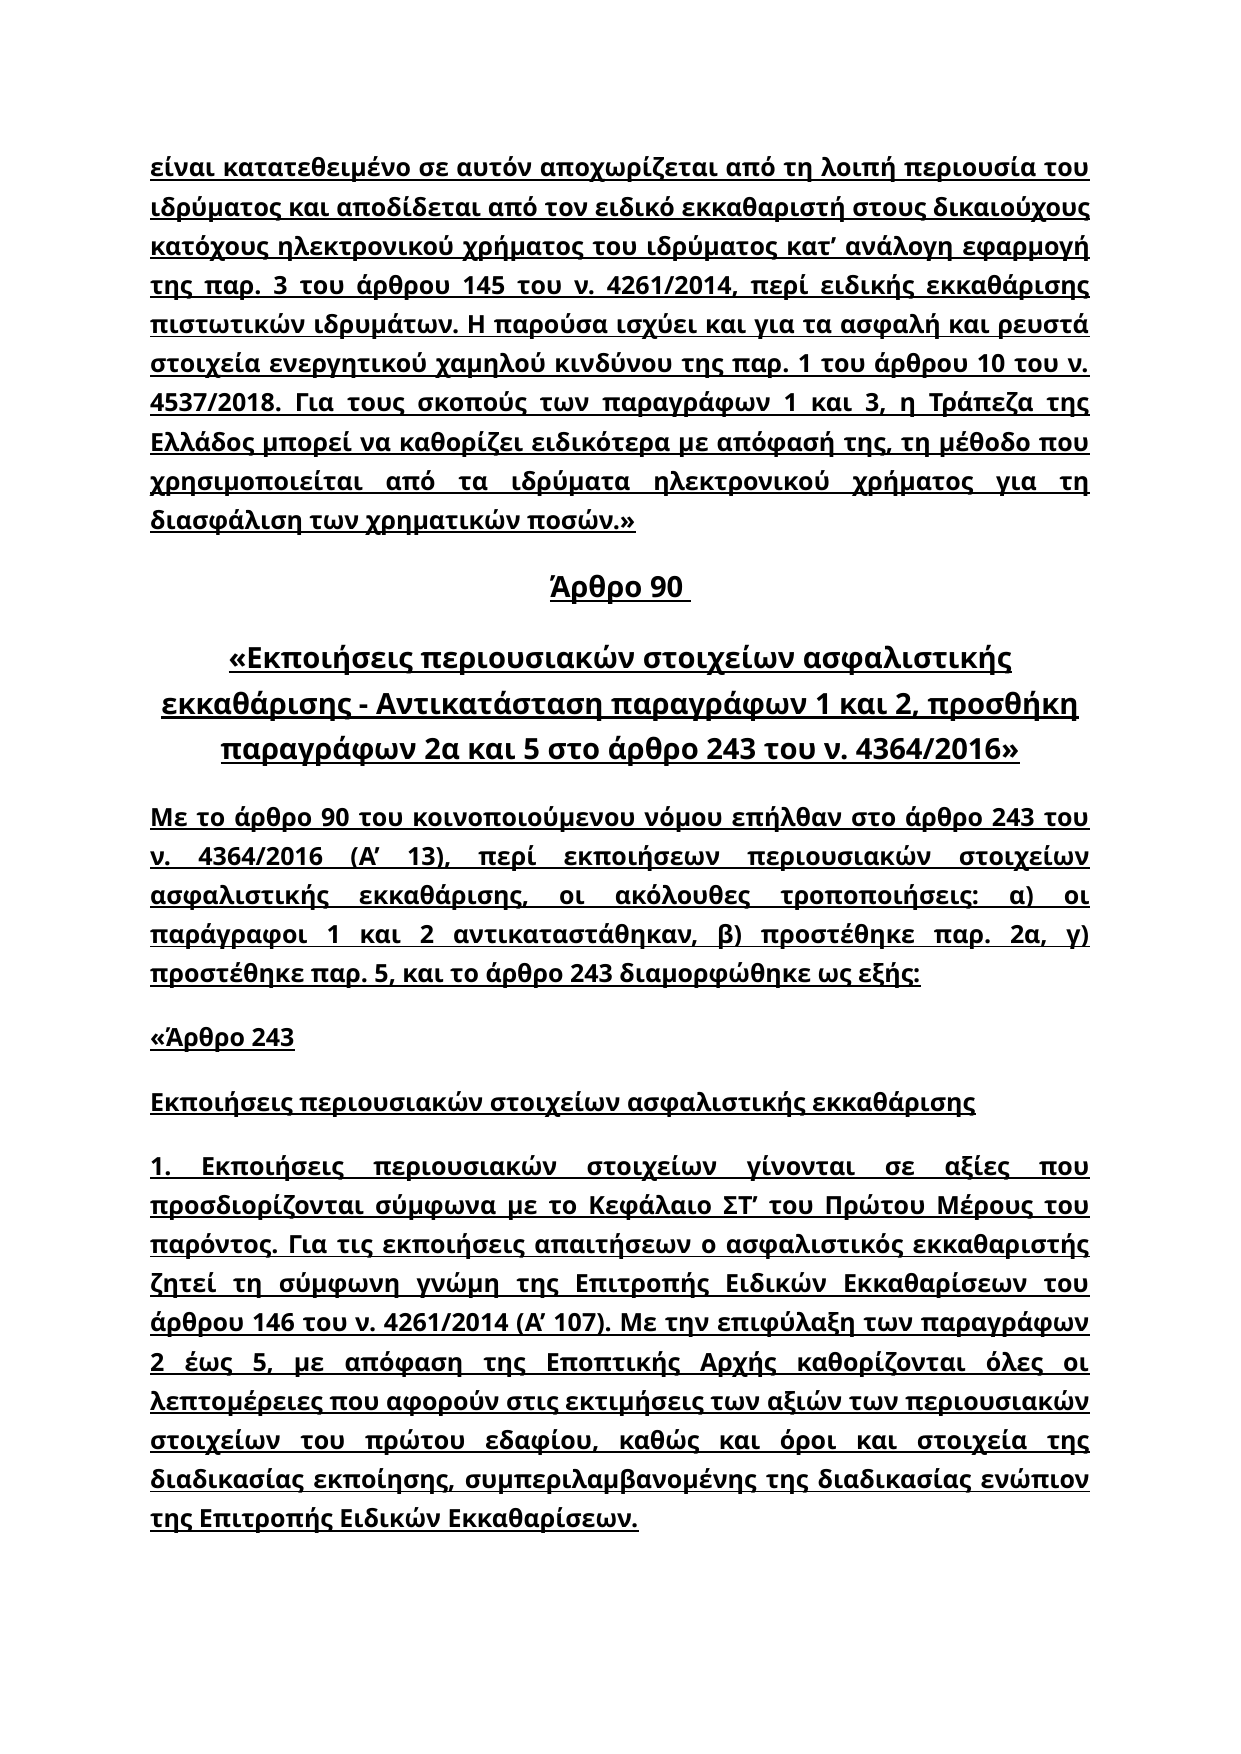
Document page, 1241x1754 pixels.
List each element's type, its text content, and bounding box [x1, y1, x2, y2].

text κατόχους ηλεκτρονικού χρήματος του ιδρύματος κατ’ ανάλογη εφαρμογή [150, 220, 1090, 257]
text Εκποιήσεις περιουσιακών στοιχείων ασφαλιστικής εκκαθάρισης [150, 1084, 1090, 1118]
text ιδρύματος και αποδίδεται από τον ειδικό εκκαθαριστή στους δικαιούχους [150, 181, 1090, 218]
text ν. 4364/2016 (Α’ 13), περί εκποιήσεων περιουσιακών στοιχείων [150, 830, 1090, 867]
text παράγραφοι 1 και 2 αντικαταστάθηκαν, β) προστέθηκε παρ. 2α, γ) [150, 908, 1090, 946]
text 1. Εκποιήσεις περιουσιακών στοιχείων γίνονται σε αξίες που [150, 1148, 1090, 1177]
text ζητεί τη σύμφωνη γνώμη της Επιτροπής Ειδικών Εκκαθαρίσεων του [150, 1257, 1090, 1295]
text στοιχείων του πρώτου εδαφίου, καθώς και όροι και στοιχεία της [150, 1414, 1090, 1451]
text Με το άρθρο 90 του κοινοποιούμενου νόμου επήλθαν στο άρθρο 243 του [150, 799, 1090, 828]
text άρθρου 146 του ν. 4261/2014 (Α’ 107). Με την επιφύλαξη των παραγράφων [150, 1297, 1090, 1334]
text διασφάλιση των χρηματικών ποσών.» [150, 494, 1090, 537]
text «Άρθρο 243 [150, 1020, 1090, 1054]
subtitle «Εκποιήσεις περιουσιακών στοιχείων ασφαλιστικής εκκαθάρισης - Αντικατάσταση παραγράφων 1 και 2, προσθήκη παραγράφων 2α και 5 στο άρθρο 243 του ν. 4364/2016» [150, 637, 1090, 768]
text 2 έως 5, με απόφαση της Εποπτικής Αρχής καθορίζονται όλες οι [150, 1336, 1090, 1373]
text είναι κατατεθειμένο σε αυτόν αποχωρίζεται από τη λοιπή περιουσία του [150, 150, 1090, 179]
text παρόντος. Για τις εκποιήσεις απαιτήσεων ο ασφαλιστικός εκκαθαριστής [150, 1218, 1090, 1256]
text στοιχεία ενεργητικού χαμηλού κινδύνου της παρ. 1 του άρθρου 10 του ν. [150, 337, 1090, 375]
text προστέθηκε παρ. 5, και το άρθρο 243 διαμορφώθηκε ως εξής: [150, 947, 1090, 990]
text προσδιορίζονται σύμφωνα με το Κεφάλαιο ΣΤ’ του Πρώτου Μέρους του [150, 1179, 1090, 1216]
text της Επιτροπής Ειδικών Εκκαθαρίσεων. [150, 1492, 1090, 1535]
text της παρ. 3 του άρθρου 145 του ν. 4261/2014, περί ειδικής εκκαθάρισης [150, 259, 1090, 296]
subtitle Άρθρο 90 [150, 567, 1090, 606]
text Ελλάδος μπορεί να καθορίζει ειδικότερα με απόφασή της, τη μέθοδο που [150, 416, 1090, 453]
text 4537/2018. Για τους σκοπούς των παραγράφων 1 και 3, η Τράπεζα της [150, 377, 1090, 414]
text πιστωτικών ιδρυμάτων. Η παρούσα ισχύει και για τα ασφαλή και ρευστά [150, 298, 1090, 336]
text λεπτομέρειες που αφορούν στις εκτιμήσεις των αξιών των περιουσιακών [150, 1375, 1090, 1412]
text χρησιμοποιείται από τα ιδρύματα ηλεκτρονικού χρήματος για τη [150, 455, 1090, 492]
text διαδικασίας εκποίησης, συμπεριλαμβανομένης της διαδικασίας ενώπιον [150, 1453, 1090, 1491]
text ασφαλιστικής εκκαθάρισης, οι ακόλουθες τροποποιήσεις: α) οι [150, 869, 1090, 906]
